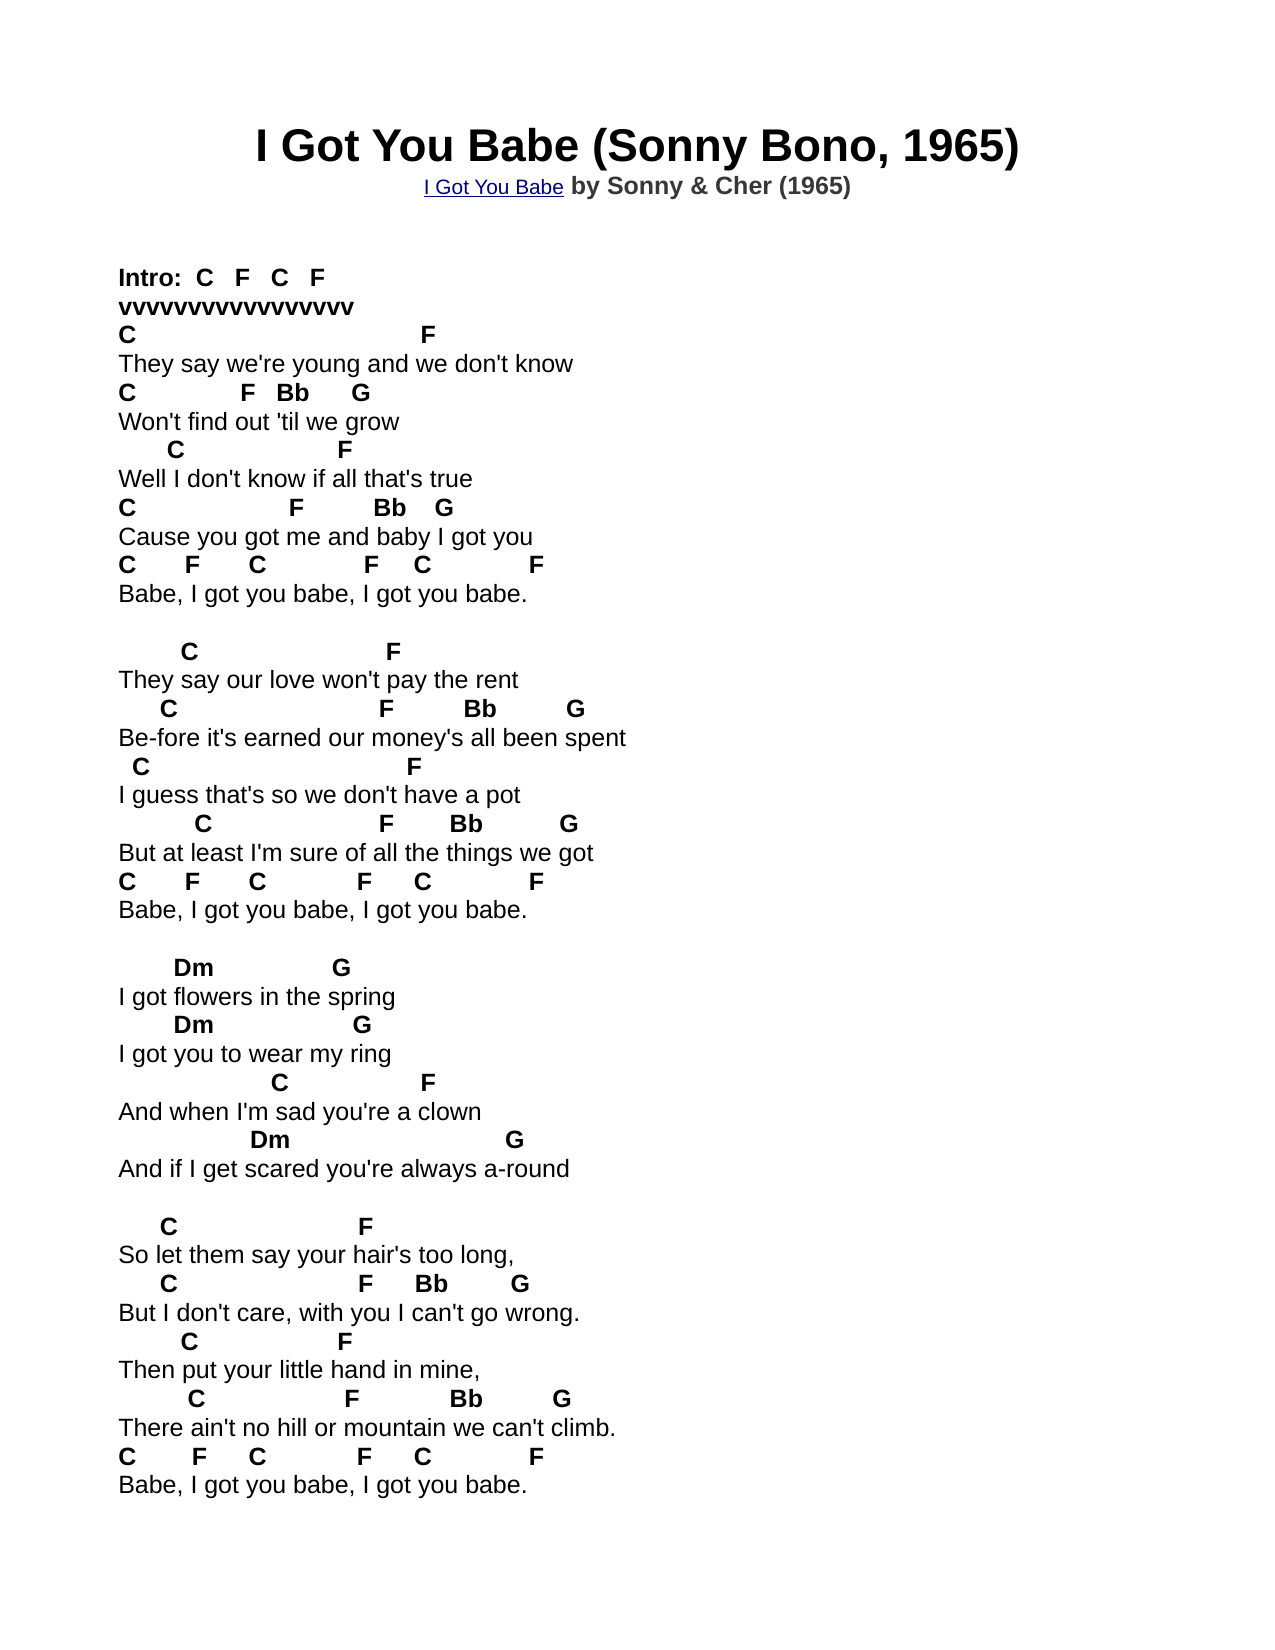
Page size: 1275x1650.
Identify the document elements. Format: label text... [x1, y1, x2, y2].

text C F Bb G [118, 378, 1157, 407]
text Intro: C F C F [118, 263, 1157, 292]
text Babe, I got you babe, I got you babe. [118, 1470, 1157, 1499]
text C F C F C F [118, 550, 1157, 579]
text Then put your little hand in mine, [118, 1355, 1157, 1384]
text But at least I'm sure of all the things we got [118, 838, 1157, 867]
text And when I'm sad you're a clown [118, 1097, 1157, 1125]
text And if I get scared you're always a-round [118, 1154, 1157, 1183]
text C F [118, 1327, 1157, 1355]
text They say our love won't pay the rent [118, 665, 1157, 694]
text There ain't no hill or mountain we can't climb. [118, 1413, 1157, 1442]
text Won't find out 'til we grow [118, 407, 1157, 435]
text I guess that's so we don't have a pot [118, 780, 1157, 809]
text Dm G [118, 953, 1157, 982]
text C F C F C F [118, 1442, 1157, 1470]
text I got flowers in the spring [118, 982, 1157, 1010]
text C F [118, 320, 1157, 349]
text C F Bb G [118, 694, 1157, 723]
text C F [118, 752, 1157, 780]
text Be-fore it's earned our money's all been spent [118, 723, 1157, 752]
text vvvvvvvvvvvvvvvvv [118, 292, 1157, 320]
text I Got You Babe (Sonny Bono, 1965) [118, 118, 1157, 171]
text C F [118, 435, 1157, 464]
text Cause you got me and baby I got you [118, 522, 1157, 550]
text So let them say your hair's too long, [118, 1240, 1157, 1269]
text Babe, I got you babe, I got you babe. [118, 895, 1157, 924]
text I got you to wear my ring [118, 1039, 1157, 1068]
text C F Bb G [118, 1269, 1157, 1298]
text C F Bb G [118, 1384, 1157, 1413]
text C F Bb G [118, 809, 1157, 838]
text C F [118, 1068, 1157, 1097]
text But I don't care, with you I can't go wrong. [118, 1298, 1157, 1327]
text C F Bb G [118, 493, 1157, 522]
text I Got You Babe by Sonny & Cher (1965) [118, 171, 1157, 199]
text Well I don't know if all that's true [118, 464, 1157, 493]
text They say we're young and we don't know [118, 349, 1157, 378]
text C F [118, 637, 1157, 665]
text C F [118, 1212, 1157, 1240]
text Dm G [118, 1010, 1157, 1039]
text Dm G [118, 1125, 1157, 1154]
text C F C F C F [118, 867, 1157, 895]
text Babe, I got you babe, I got you babe. [118, 579, 1157, 608]
